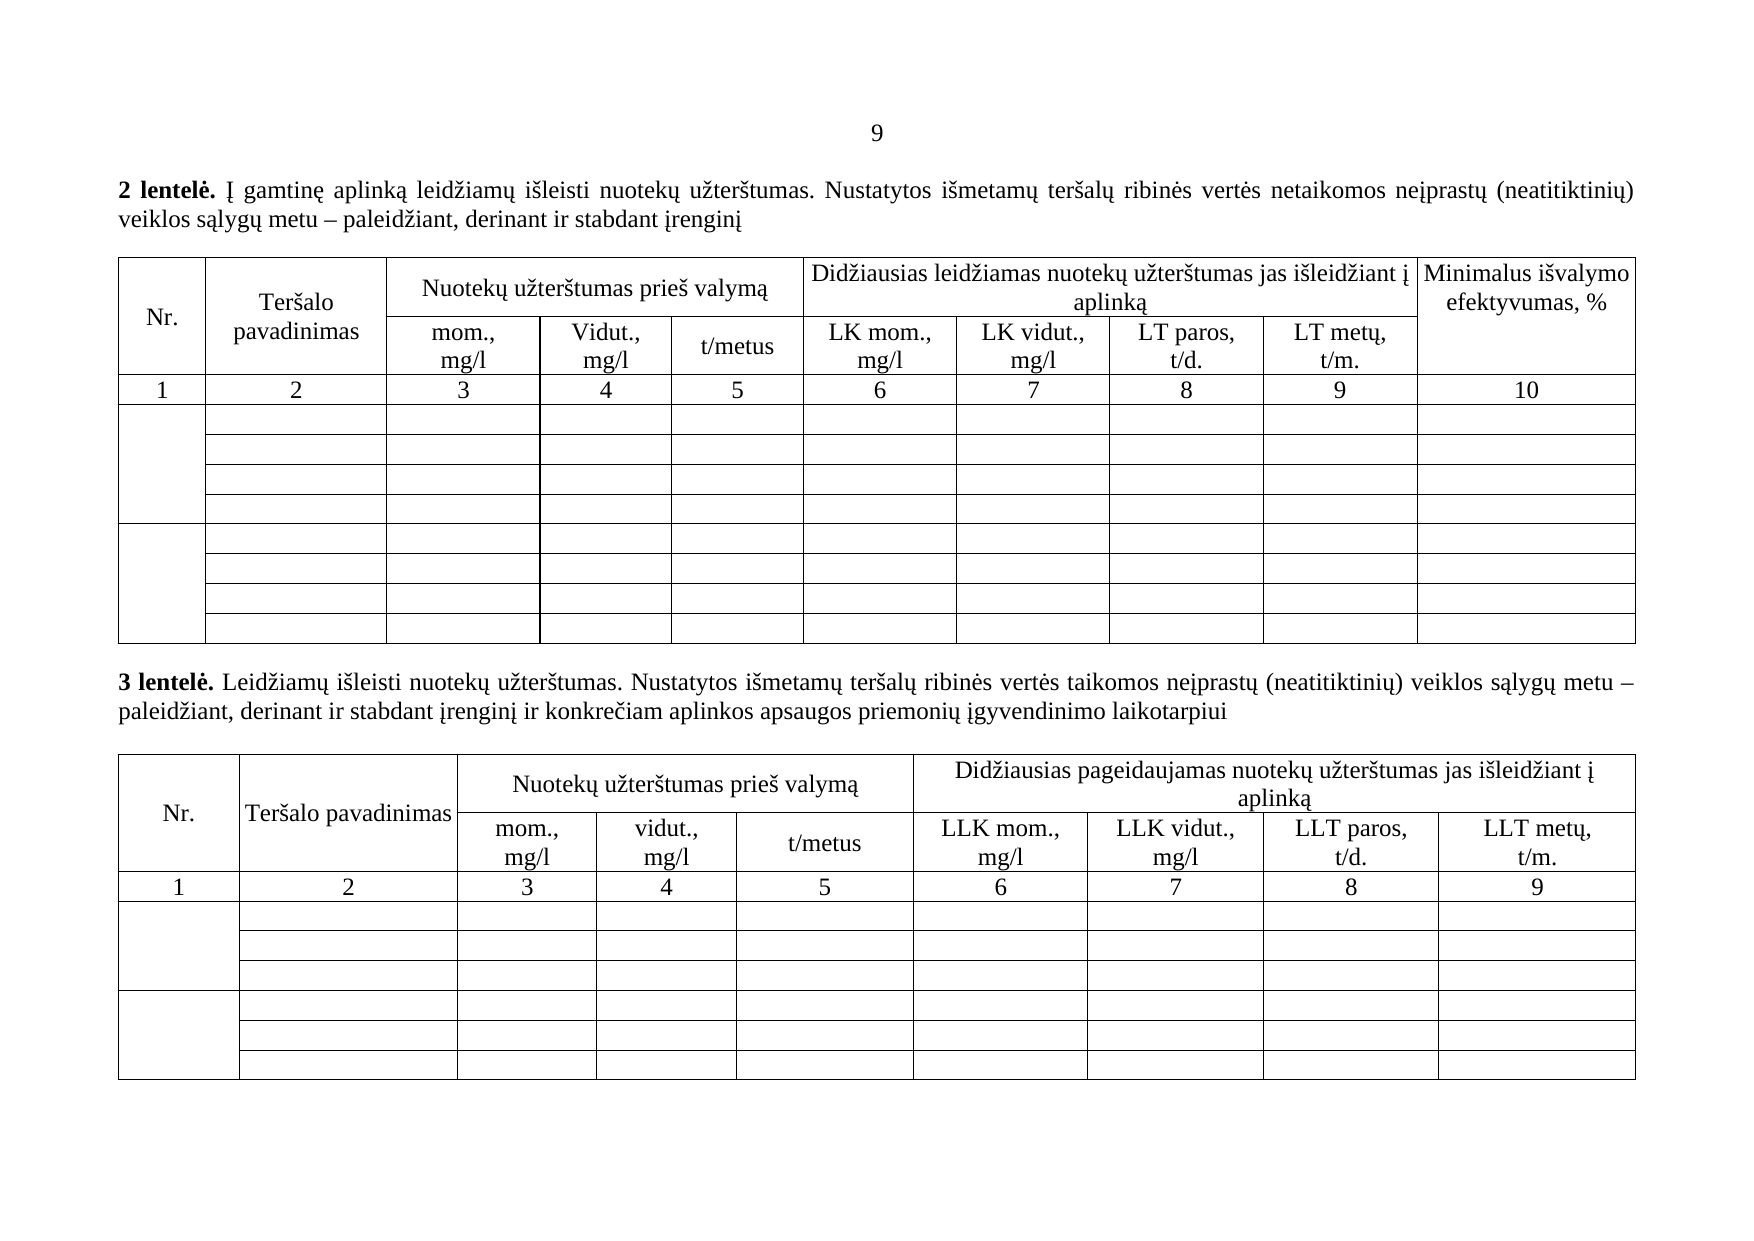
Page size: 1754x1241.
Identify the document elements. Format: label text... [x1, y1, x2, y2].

table_cell [1418, 495, 1635, 523]
table_cell [541, 435, 671, 464]
table_cell [804, 584, 956, 613]
table_cell t/metus [672, 317, 803, 374]
table_cell [737, 902, 913, 930]
table_cell [737, 991, 913, 1020]
table_cell [206, 584, 386, 613]
table_cell 7 [957, 375, 1109, 404]
table_cell [597, 991, 736, 1020]
table_cell [458, 991, 596, 1020]
table_cell [957, 405, 1109, 434]
table_cell 9 [1439, 872, 1635, 901]
table_cell [1088, 931, 1263, 960]
table_cell [672, 554, 803, 583]
table_cell [1110, 405, 1263, 434]
table_cell [458, 1051, 596, 1079]
table_cell LLK mom., mg/l [914, 813, 1087, 871]
table_cell [119, 902, 239, 990]
table_cell [240, 1051, 457, 1079]
table_cell [914, 1051, 1087, 1079]
table_cell [240, 902, 457, 930]
table_cell [957, 524, 1109, 553]
table_header Didžiausias leidžiamas nuotekų užterštumas jas išleidžiant į aplinką [804, 258, 1417, 316]
table_cell vidut., mg/l [597, 813, 736, 871]
table_cell [1088, 961, 1263, 990]
table_cell [458, 902, 596, 930]
table_cell [541, 584, 671, 613]
table_cell [957, 465, 1109, 493]
table_cell [1418, 584, 1635, 613]
table_cell [1264, 1021, 1438, 1049]
table_cell [119, 524, 205, 642]
table_cell LT metų, t/m. [1264, 317, 1417, 374]
table_cell [206, 495, 386, 523]
table_cell [1264, 1051, 1438, 1079]
table_cell 2 [206, 375, 386, 404]
table_header Nuotekų užterštumas prieš valymą [387, 258, 803, 316]
table_cell [737, 1051, 913, 1079]
table_cell [240, 1021, 457, 1049]
table_cell [1264, 584, 1417, 613]
table_cell [1110, 554, 1263, 583]
table_cell [914, 931, 1087, 960]
table_cell [1088, 991, 1263, 1020]
table_cell [914, 902, 1087, 930]
table_cell [737, 961, 913, 990]
table_cell [957, 554, 1109, 583]
table_cell [458, 931, 596, 960]
table_cell [1264, 435, 1417, 464]
table_cell [458, 1021, 596, 1049]
table_cell [672, 495, 803, 523]
table_cell [1264, 465, 1417, 493]
table_cell [1264, 495, 1417, 523]
table_cell 3 [458, 872, 596, 901]
table_cell [1264, 961, 1438, 990]
table_cell [206, 614, 386, 642]
table_cell [206, 554, 386, 583]
table_cell Vidut., mg/l [541, 317, 671, 374]
table_cell [597, 902, 736, 930]
table_cell [672, 435, 803, 464]
table_cell [957, 495, 1109, 523]
table_cell 5 [672, 375, 803, 404]
table_header Nr. [119, 258, 205, 374]
table_cell [240, 991, 457, 1020]
table_cell [1088, 1021, 1263, 1049]
table_cell [541, 495, 671, 523]
table_cell [804, 495, 956, 523]
table_cell 1 [119, 375, 205, 404]
table_cell [804, 435, 956, 464]
table_cell [672, 524, 803, 553]
table_cell LLT paros, t/d. [1264, 813, 1438, 871]
table_cell [914, 961, 1087, 990]
table_cell [597, 1051, 736, 1079]
table_cell [387, 405, 539, 434]
table_cell [804, 554, 956, 583]
table_cell [804, 524, 956, 553]
table_cell 8 [1110, 375, 1263, 404]
table_cell [1264, 524, 1417, 553]
table_cell mom., mg/l [387, 317, 539, 374]
table_cell LLT metų, t/m. [1439, 813, 1635, 871]
table_cell [1418, 614, 1635, 642]
table_cell [206, 405, 386, 434]
table_cell [672, 405, 803, 434]
table_header Nr. [119, 755, 239, 871]
table_cell [1264, 614, 1417, 642]
table_cell [387, 584, 539, 613]
table_cell [240, 961, 457, 990]
table_cell [672, 614, 803, 642]
table_cell [541, 465, 671, 493]
table_cell 4 [541, 375, 671, 404]
table_cell [1264, 991, 1438, 1020]
table_header Didžiausias pageidaujamas nuotekų užterštumas jas išleidžiant į aplinką [914, 755, 1635, 812]
table_cell [957, 435, 1109, 464]
table_cell [1110, 614, 1263, 642]
table_cell 1 [119, 872, 239, 901]
table_header Nuotekų užterštumas prieš valymą [458, 755, 913, 812]
table_cell [1110, 465, 1263, 493]
table_cell 3 [387, 375, 539, 404]
table_cell [541, 405, 671, 434]
table_cell mom., mg/l [458, 813, 596, 871]
table_cell [597, 961, 736, 990]
table_cell [957, 614, 1109, 642]
table_cell 9 [1264, 375, 1417, 404]
table_cell [1418, 435, 1635, 464]
table_cell [119, 405, 205, 523]
table_cell [1264, 405, 1417, 434]
table_cell 2 [240, 872, 457, 901]
table_cell 4 [597, 872, 736, 901]
table_cell [804, 614, 956, 642]
table_cell 6 [804, 375, 956, 404]
table_cell [1088, 902, 1263, 930]
table_cell [387, 465, 539, 493]
table_cell 8 [1264, 872, 1438, 901]
table_cell LLK vidut., mg/l [1088, 813, 1263, 871]
table_cell [541, 614, 671, 642]
table_cell [240, 931, 457, 960]
table_cell [737, 931, 913, 960]
table_cell 5 [737, 872, 913, 901]
table_cell 10 [1418, 375, 1635, 404]
table_cell [672, 584, 803, 613]
table_cell [387, 614, 539, 642]
table_cell [1418, 405, 1635, 434]
table_cell [206, 524, 386, 553]
table_cell [957, 584, 1109, 613]
table_cell [914, 1021, 1087, 1049]
table_cell [541, 554, 671, 583]
table_cell [1264, 554, 1417, 583]
table_cell [672, 465, 803, 493]
table_cell t/metus [737, 813, 913, 871]
table_cell [1439, 1051, 1635, 1079]
table_cell [541, 524, 671, 553]
table_cell [1418, 524, 1635, 553]
table_cell [1110, 584, 1263, 613]
table_cell [737, 1021, 913, 1049]
table_cell [1439, 902, 1635, 930]
table_cell [387, 495, 539, 523]
table_cell [1110, 495, 1263, 523]
table_cell [1439, 1021, 1635, 1049]
table_cell [597, 931, 736, 960]
table_cell [1110, 435, 1263, 464]
table_cell [387, 554, 539, 583]
table_cell [1439, 961, 1635, 990]
table_cell [1439, 991, 1635, 1020]
table_cell [804, 405, 956, 434]
table_cell [914, 991, 1087, 1020]
table_cell [119, 991, 239, 1079]
table_cell [1418, 554, 1635, 583]
table_cell [206, 465, 386, 493]
table_cell LK mom., mg/l [804, 317, 956, 374]
table_cell [206, 435, 386, 464]
table_cell [387, 524, 539, 553]
text 3 lentelė. Leidžiamų išleisti nuotekų užterštumas. Nustatytos išmetamų teršalų ribinės vertės taikomos neįprastų (neatitiktinių) veiklos sąlygų metu – paleidžiant, derinant ir stabdant įrenginį ir konkrečiam aplinkos apsaugos priemonių įgyvendinimo laikotarpiui [118, 667, 1636, 725]
table_cell [597, 1021, 736, 1049]
table_header Minimalus išvalymo efektyvumas, % [1418, 258, 1635, 374]
table_cell [1418, 465, 1635, 493]
table_cell LT paros, t/d. [1110, 317, 1263, 374]
table_cell [1264, 931, 1438, 960]
table_cell 6 [914, 872, 1087, 901]
table_cell [1439, 931, 1635, 960]
table_cell [804, 465, 956, 493]
table_cell [458, 961, 596, 990]
table_header Teršalo pavadinimas [206, 258, 386, 374]
table_cell [387, 435, 539, 464]
table_cell LK vidut., mg/l [957, 317, 1109, 374]
table_cell 7 [1088, 872, 1263, 901]
text 2 lentelė. Į gamtinę aplinką leidžiamų išleisti nuotekų užterštumas. Nustatytos išmetamų teršalų ribinės vertės netaikomos neįprastų (neatitiktinių) veiklos sąlygų metu – paleidžiant, derinant ir stabdant įrenginį [118, 176, 1636, 233]
table_header Teršalo pavadinimas [240, 755, 457, 871]
table_cell [1088, 1051, 1263, 1079]
table_cell [1110, 524, 1263, 553]
table_cell [1264, 902, 1438, 930]
